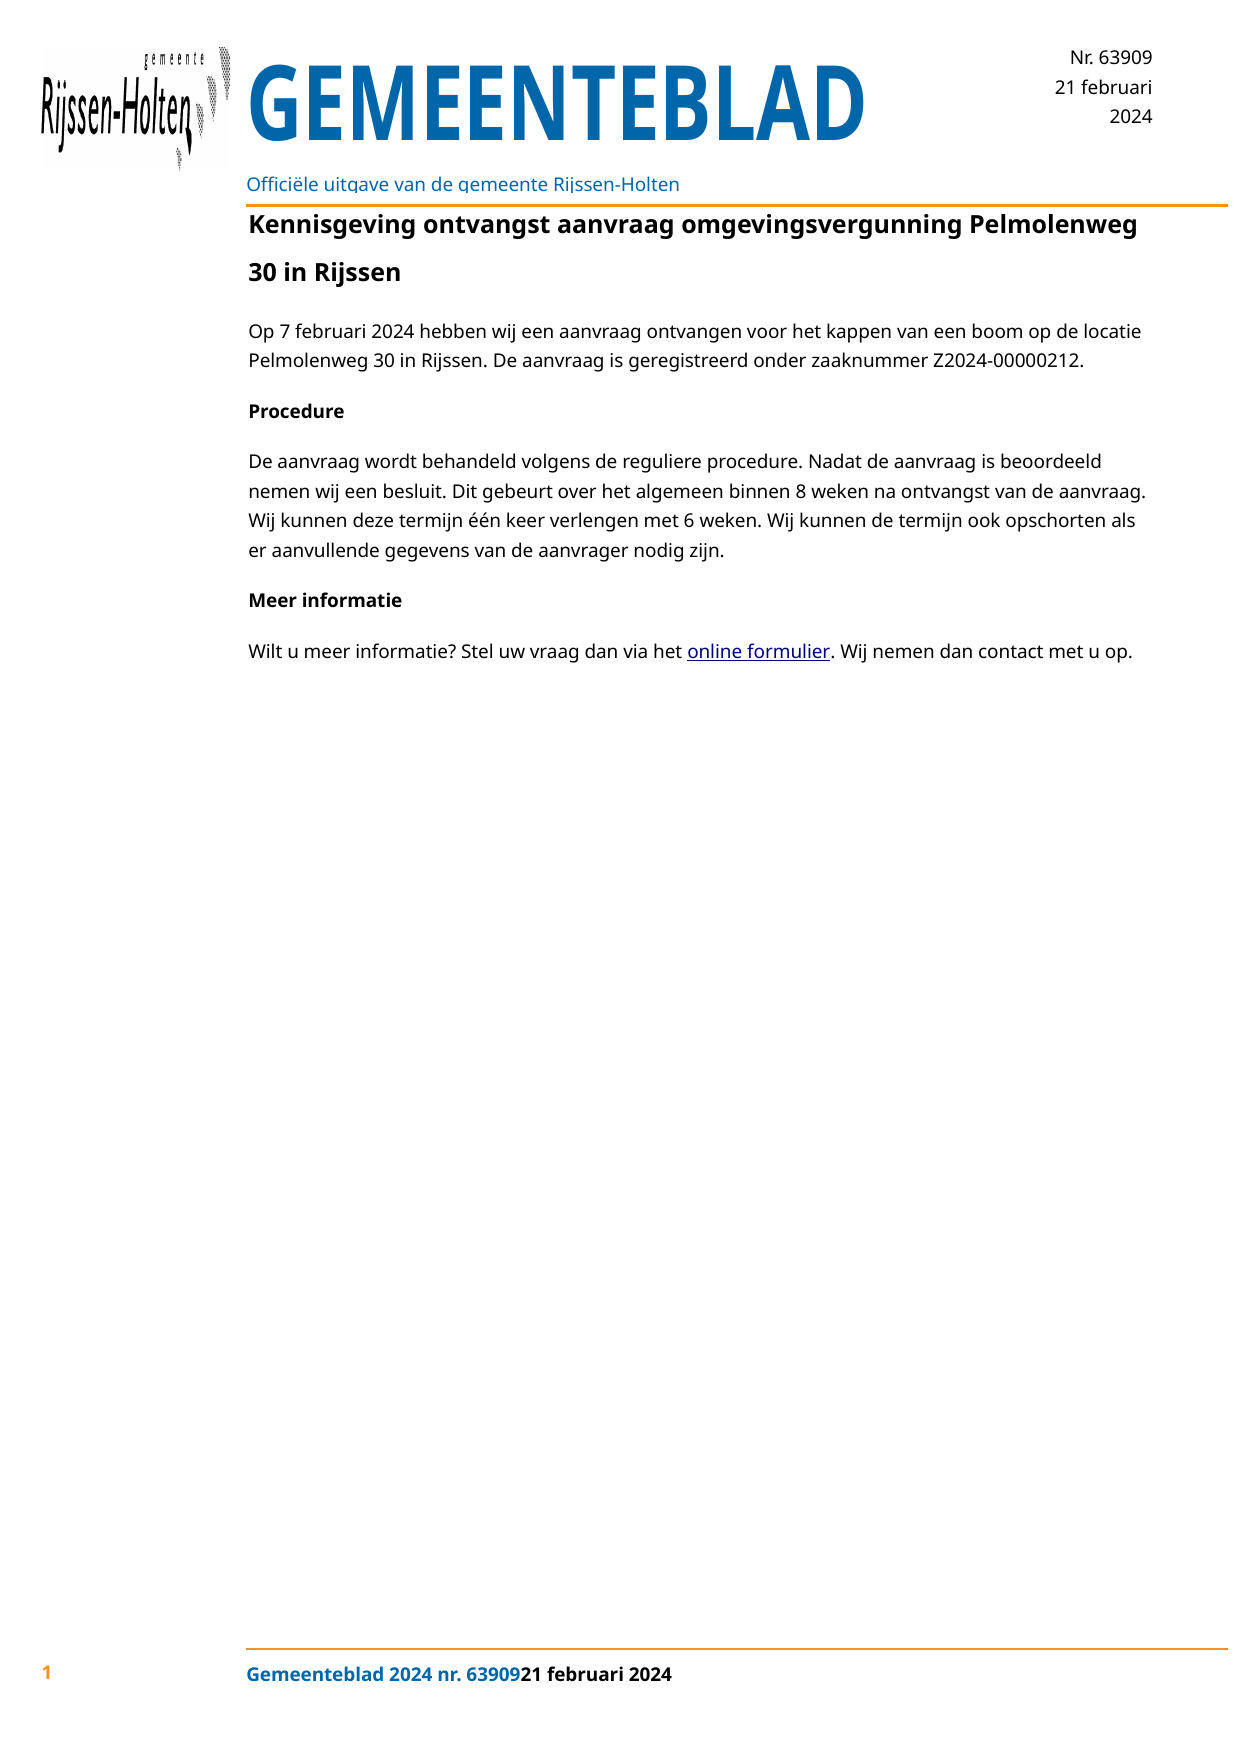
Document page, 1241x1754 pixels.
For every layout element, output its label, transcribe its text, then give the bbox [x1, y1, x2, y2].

text Wilt u meer informatie? Stel uw vraag dan via het online formulier. Wij nemen dan contact met u op. [248, 638, 1152, 664]
text Procedure [248, 398, 1152, 424]
text Op 7 februari 2024 hebben wij een aanvraag ontvangen voor het kappen van een boom op de locatie Pelmolenweg 30 in Rijssen. De aanvraag is geregistreerd onder zaaknummer Z2024-00000212. [248, 318, 1152, 373]
text De aanvraag wordt behandeld volgens de reguliere procedure. Nadat de aanvraag is beoordeeld nemen wij een besluit. Dit gebeurt over het algemeen binnen 8 weken na ontvangst van de aanvraag. Wij kunnen deze termijn één keer verlengen met 6 weken. Wij kunnen de termijn ook opschorten als er aanvullende gegevens van de aanvrager nodig zijn. [248, 448, 1152, 563]
text Kennisgeving ontvangst aanvraag omgevingsvergunning Pelmolenweg 30 in Rijssen [248, 207, 1152, 288]
picture [41, 47, 231, 172]
text Meer informatie [248, 587, 1152, 613]
